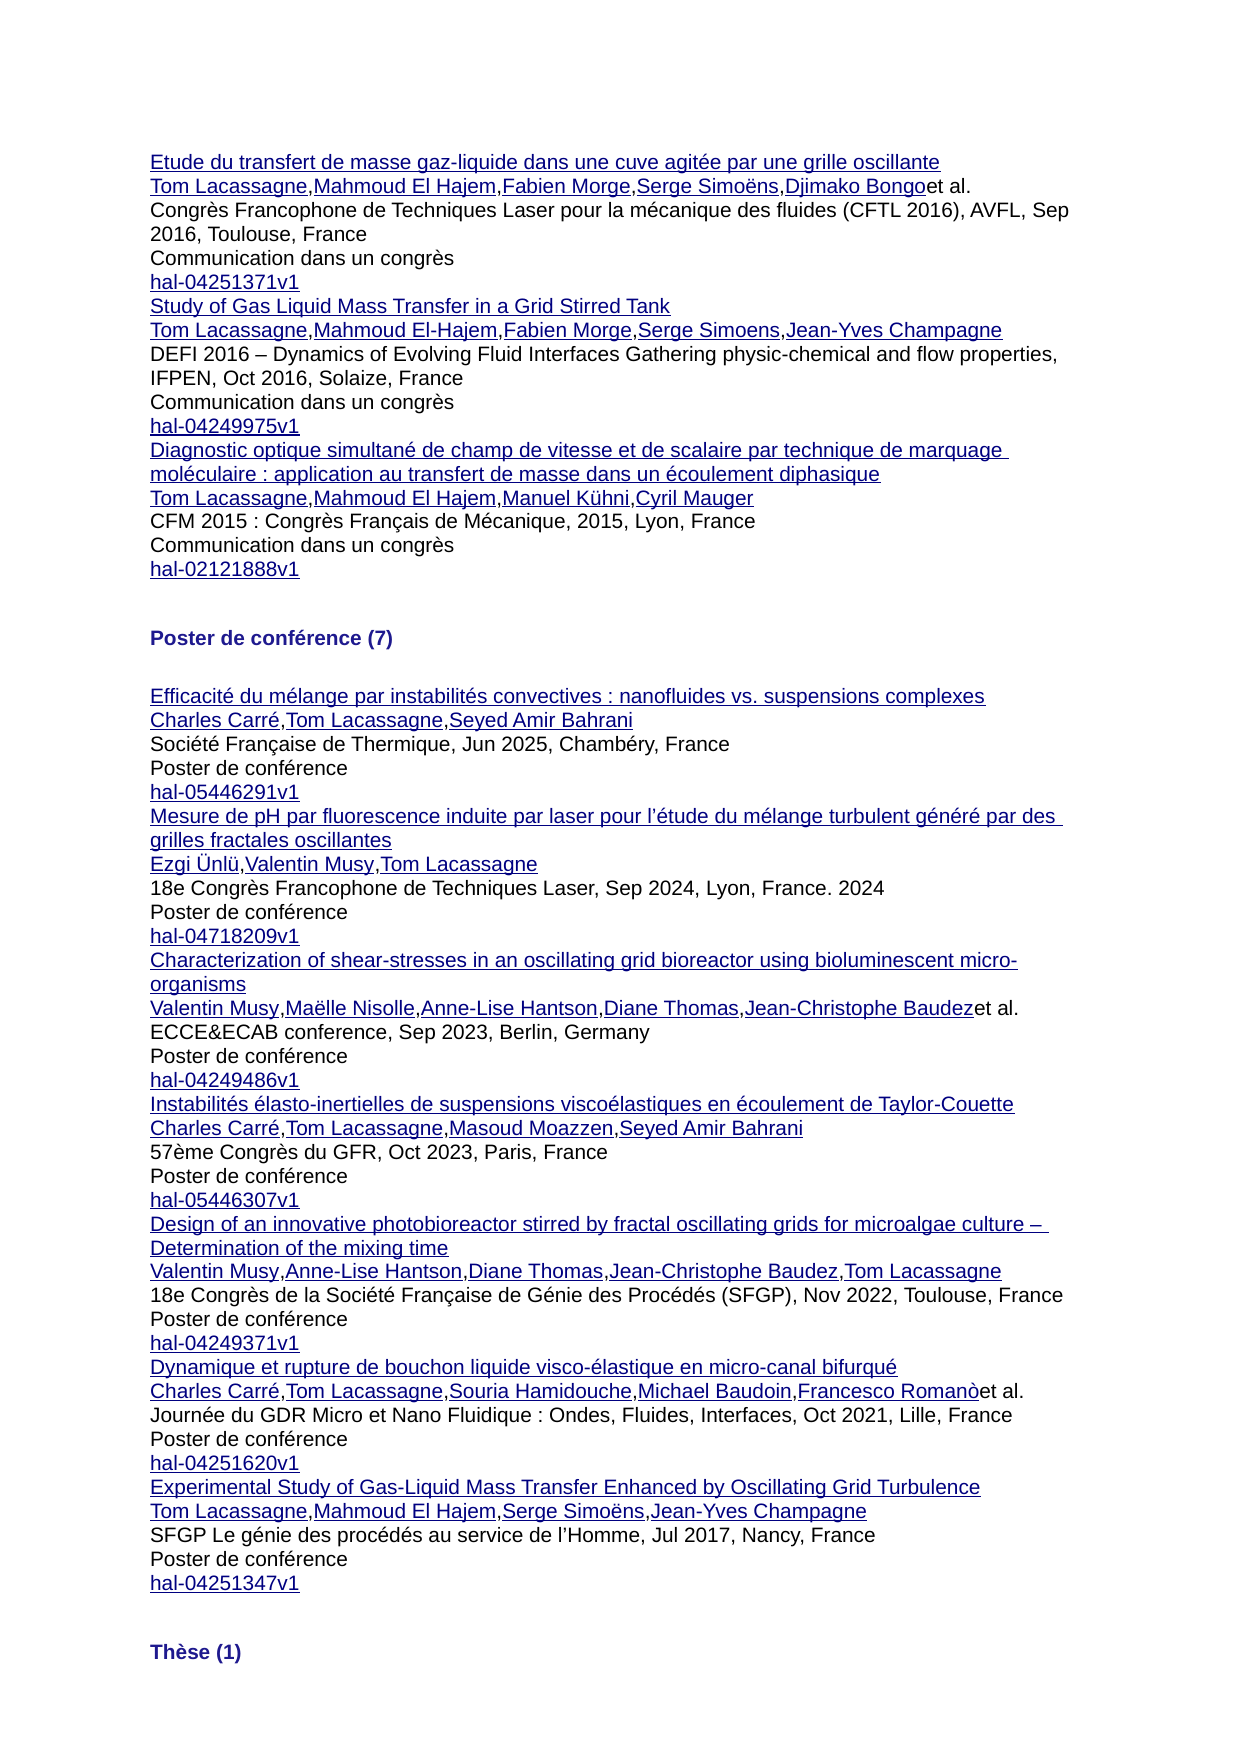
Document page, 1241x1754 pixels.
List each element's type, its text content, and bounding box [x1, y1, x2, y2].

subtitle Poster de conférence (7) [150, 626, 1090, 650]
table_header Efficacité du mélange par instabilités convectives : nanofluides vs. suspensions complexes Charles Carré,Tom Lacassagne,Seyed Amir Bahrani Société Française de Thermique, Jun 2025, Chambéry, France Poster de conférence hal-05446291v1 [150, 684, 1090, 804]
table_cell Experimental Study of Gas-Liquid Mass Transfer Enhanced by Oscillating Grid Turbulence Tom Lacassagne,Mahmoud El Hajem,Serge Simoëns,Jean-Yves Champagne SFGP Le génie des procédés au service de l’Homme, Jul 2017, Nancy, France Poster de conférence hal-04251347v1 [150, 1475, 1090, 1595]
table_cell Characterization of shear-stresses in an oscillating grid bioreactor using bioluminescent micro-organisms Valentin Musy,Maëlle Nisolle,Anne-Lise Hantson,Diane Thomas,Jean-Christophe Baudezet al. ECCE&ECAB conference, Sep 2023, Berlin, Germany Poster de conférence hal-04249486v1 [150, 948, 1090, 1092]
table_cell Study of Gas Liquid Mass Transfer in a Grid Stirred Tank Tom Lacassagne,Mahmoud El-Hajem,Fabien Morge,Serge Simoens,Jean-Yves Champagne DEFI 2016 – Dynamics of Evolving Fluid Interfaces Gathering physic-chemical and flow properties, IFPEN, Oct 2016, Solaize, France Communication dans un congrès hal-04249975v1 [150, 294, 1090, 437]
table_cell Mesure de pH par fluorescence induite par laser pour l’étude du mélange turbulent généré par des grilles fractales oscillantes Ezgi Ünlü,Valentin Musy,Tom Lacassagne 18e Congrès Francophone de Techniques Laser, Sep 2024, Lyon, France. 2024 Poster de conférence hal-04718209v1 [150, 804, 1090, 948]
subtitle Thèse (1) [150, 1639, 1090, 1663]
table_cell Design of an innovative photobioreactor stirred by fractal oscillating grids for microalgae culture – Determination of the mixing time Valentin Musy,Anne-Lise Hantson,Diane Thomas,Jean-Christophe Baudez,Tom Lacassagne 18e Congrès de la Société Française de Génie des Procédés (SFGP), Nov 2022, Toulouse, France Poster de conférence hal-04249371v1 [150, 1211, 1090, 1355]
table_cell Etude du transfert de masse gaz-liquide dans une cuve agitée par une grille oscillante Tom Lacassagne,Mahmoud El Hajem,Fabien Morge,Serge Simoëns,Djimako Bongoet al. Congrès Francophone de Techniques Laser pour la mécanique des fluides (CFTL 2016), AVFL, Sep 2016, Toulouse, France Communication dans un congrès hal-04251371v1 [150, 150, 1090, 294]
table_cell Diagnostic optique simultané de champ de vitesse et de scalaire par technique de marquage moléculaire : application au transfert de masse dans un écoulement diphasique Tom Lacassagne,Mahmoud El Hajem,Manuel Kühni,Cyril Mauger CFM 2015 : Congrès Français de Mécanique, 2015, Lyon, France Communication dans un congrès hal-02121888v1 [150, 438, 1090, 581]
table_cell Instabilités élasto-inertielles de suspensions viscoélastiques en écoulement de Taylor-Couette Charles Carré,Tom Lacassagne,Masoud Moazzen,Seyed Amir Bahrani 57ème Congrès du GFR, Oct 2023, Paris, France Poster de conférence hal-05446307v1 [150, 1092, 1090, 1211]
table_cell Dynamique et rupture de bouchon liquide visco-élastique en micro-canal bifurqué Charles Carré,Tom Lacassagne,Souria Hamidouche,Michael Baudoin,Francesco Romanòet al. Journée du GDR Micro et Nano Fluidique : Ondes, Fluides, Interfaces, Oct 2021, Lille, France Poster de conférence hal-04251620v1 [150, 1355, 1090, 1475]
